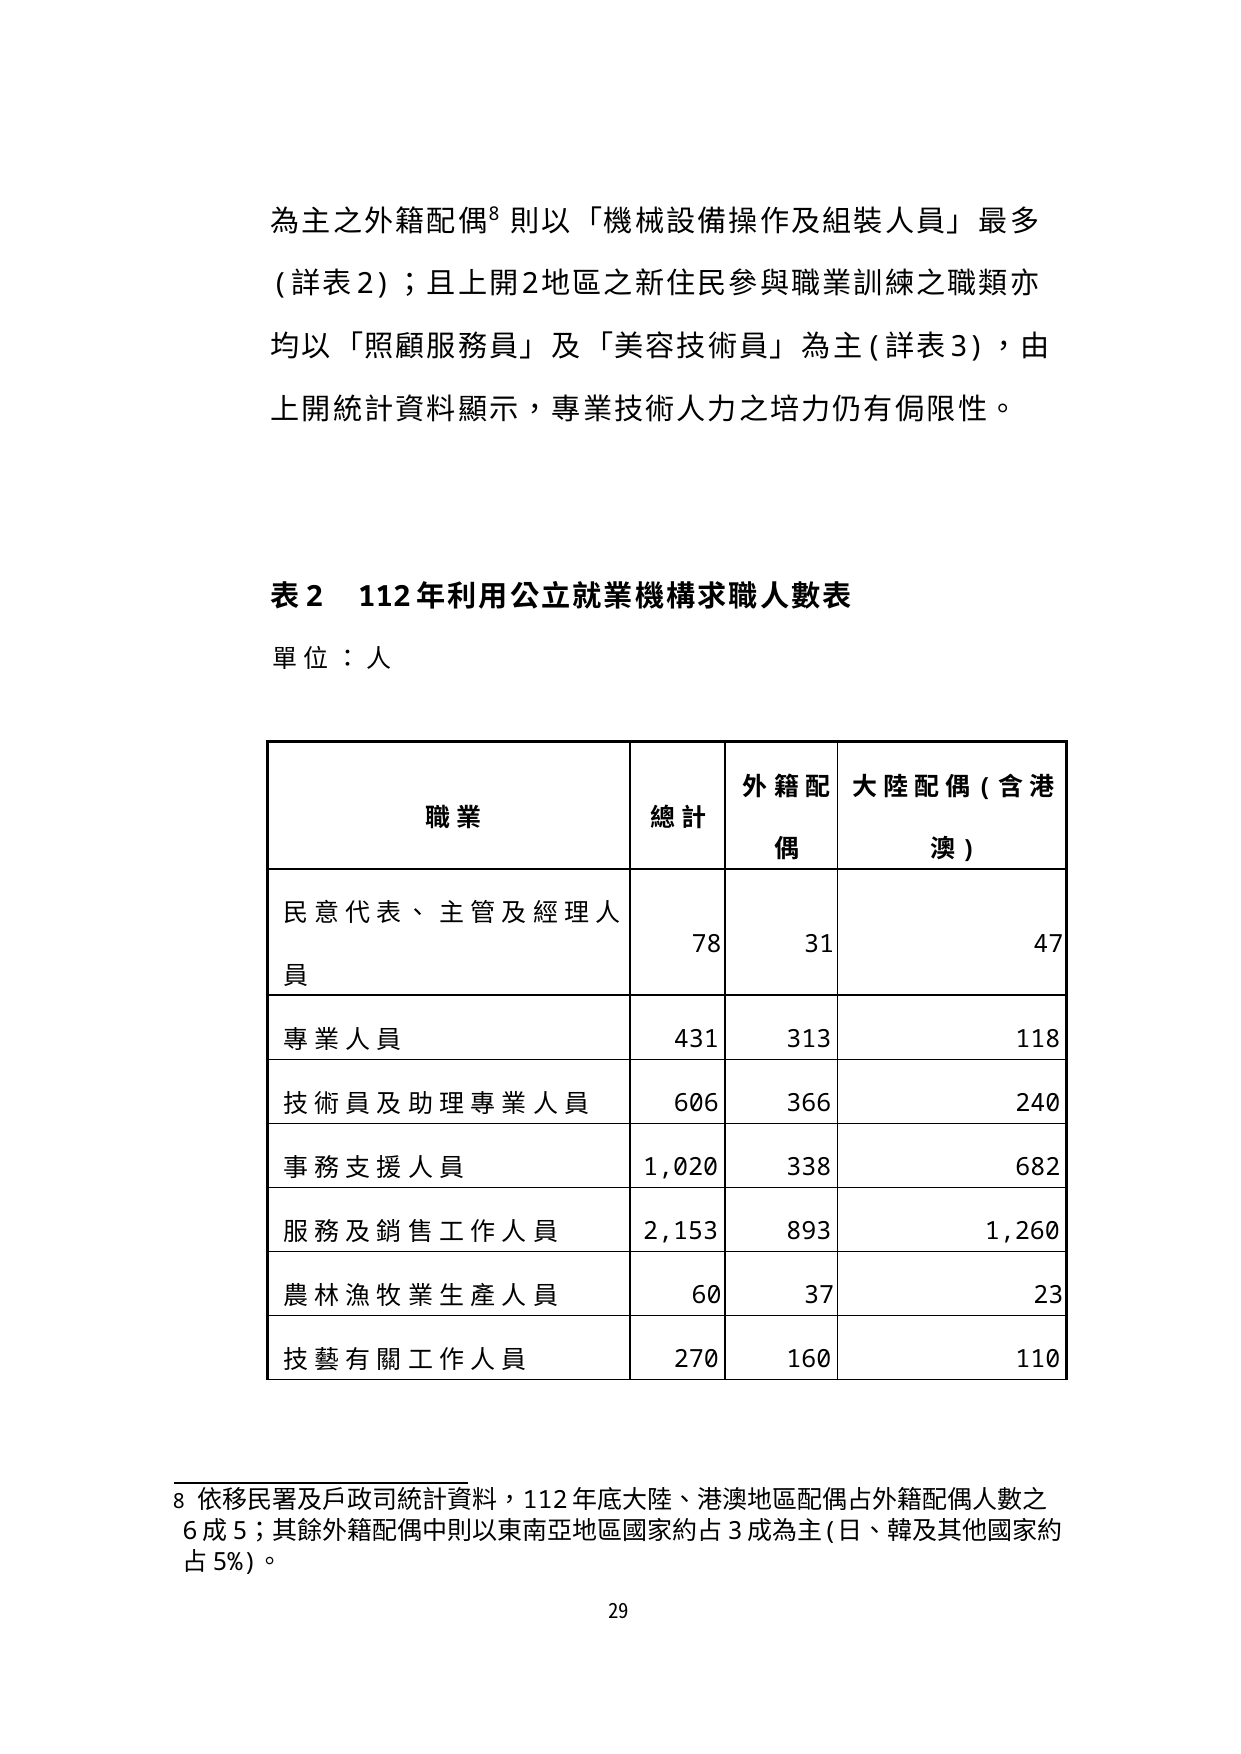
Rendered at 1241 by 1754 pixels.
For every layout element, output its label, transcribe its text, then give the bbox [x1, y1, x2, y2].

table_cell 110 [838, 1316, 1065, 1379]
table_cell 技藝有關工作人員 [269, 1316, 629, 1379]
table_cell 366 [726, 1060, 837, 1122]
table_cell 民意代表、主管及經理人員 [269, 870, 629, 994]
table_header 職業 [269, 743, 629, 868]
table_cell 240 [838, 1060, 1065, 1122]
table_cell 313 [726, 996, 837, 1058]
table_cell 事務支援人員 [269, 1124, 629, 1187]
table_cell 47 [838, 870, 1065, 994]
table_cell 338 [726, 1124, 837, 1187]
table_cell 專業人員 [269, 996, 629, 1058]
table_cell 1,020 [631, 1124, 724, 1187]
table_cell 606 [631, 1060, 724, 1122]
table_cell 893 [726, 1188, 837, 1251]
table_cell 78 [631, 870, 724, 994]
table_header 大陸配偶(含港澳) [838, 743, 1065, 868]
text 據勞動部勞動力發展署統計，112年新住民利用公立就業服務機構求職計有1萬222人，大陸配偶(含港、澳)部分以「服務及銷售工作人員」為主，而東南亞地區國家為主之外籍配偶則以「機械設備操作及組裝人員」最多(詳表2)；且上開2地區之新住民參與職業訓練之職類亦均以「照顧服務員」及「美容技術員」為主(詳表3)，由上開統計資料顯示，專業技術人力之培力仍有侷限性。 [264, 177, 1061, 490]
table_cell 服務及銷售工作人員 [269, 1188, 629, 1251]
table_header 外籍配偶 [726, 743, 837, 868]
table_cell 431 [631, 996, 724, 1058]
table_cell 118 [838, 996, 1065, 1058]
table_cell 技術員及助理專業人員 [269, 1060, 629, 1122]
table_cell 682 [838, 1124, 1065, 1187]
table_cell 60 [631, 1252, 724, 1315]
table_cell 31 [726, 870, 837, 994]
table_cell 37 [726, 1252, 837, 1315]
table_cell 23 [838, 1252, 1065, 1315]
table_cell 160 [726, 1316, 837, 1379]
table_cell 1,260 [838, 1188, 1065, 1251]
table_cell 270 [631, 1316, 724, 1379]
table_header 總計 [631, 743, 724, 868]
text 表2 112年利用公立就業機構求職人數表 單位：人 [264, 552, 1061, 740]
table_cell 2,153 [631, 1188, 724, 1251]
table_cell 農林漁牧業生產人員 [269, 1252, 629, 1315]
text 依移民署及戶政司統計資料，112年底大陸、港澳地區配偶占外籍配偶人數之6成5；其餘外籍配偶中則以東南亞地區國家約占3成為主(日、韓及其他國家約占5%)。 [172, 1483, 1063, 1577]
